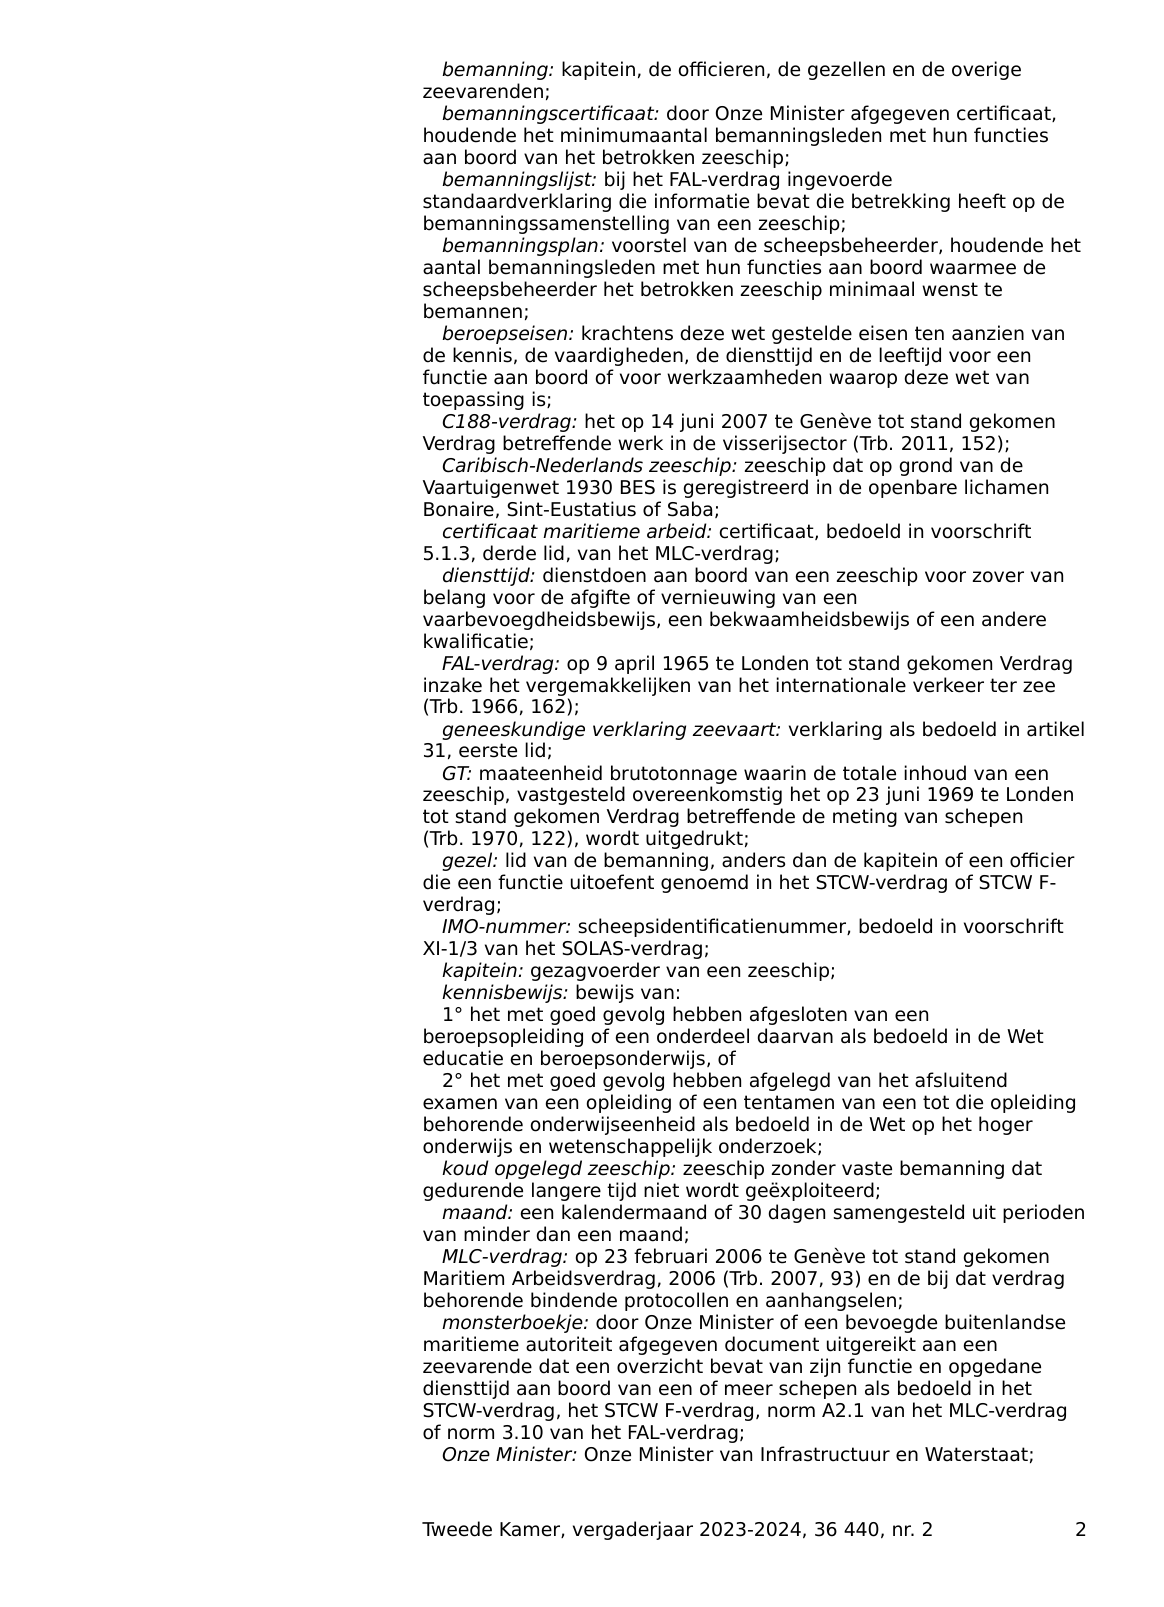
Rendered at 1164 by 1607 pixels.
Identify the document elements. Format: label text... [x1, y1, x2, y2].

text certificaat maritieme arbeid: certificaat, bedoeld in voorschrift 5.1.3, derde lid, van het MLC-verdrag; [422, 521, 1087, 564]
text MLC-verdrag: op 23 februari 2006 te Genève tot stand gekomen Maritiem Arbeidsverdrag, 2006 (Trb. 2007, 93) en de bij dat verdrag behorende bindende protocollen en aanhangselen; [422, 1246, 1087, 1312]
text FAL-verdrag: op 9 april 1965 te Londen tot stand gekomen Verdrag inzake het vergemakkelijken van het internationale verkeer ter zee (Trb. 1966, 162); [422, 652, 1087, 718]
text kapitein: gezagvoerder van een zeeschip; [422, 960, 1087, 982]
text beroepseisen: krachtens deze wet gestelde eisen ten aanzien van de kennis, de vaardigheden, de diensttijd en de leeftijd voor een functie aan boord of voor werkzaamheden waarop deze wet van toepassing is; [422, 323, 1087, 411]
text diensttijd: dienstdoen aan boord van een zeeschip voor zover van belang voor de afgifte of vernieuwing van een vaarbevoegdheidsbewijs, een bekwaamheidsbewijs of een andere kwalificatie; [422, 564, 1087, 652]
text Caribisch-Nederlands zeeschip: zeeschip dat op grond van de Vaartuigenwet 1930 BES is geregistreerd in de openbare lichamen Bonaire, Sint-Eustatius of Saba; [422, 455, 1087, 521]
text bemanningsplan: voorstel van de scheepsbeheerder, houdende het aantal bemanningsleden met hun functies aan boord waarmee de scheepsbeheerder het betrokken zeeschip minimaal wenst te bemannen; [422, 235, 1087, 323]
text koud opgelegd zeeschip: zeeschip zonder vaste bemanning dat gedurende langere tijd niet wordt geëxploiteerd; [422, 1158, 1087, 1202]
text bemanningslijst: bij het FAL-verdrag ingevoerde standaardverklaring die informatie bevat die betrekking heeft op de bemanningssamenstelling van een zeeschip; [422, 169, 1087, 235]
text 1° het met goed gevolg hebben afgesloten van een beroepsopleiding of een onderdeel daarvan als bedoeld in de Wet educatie en beroepsonderwijs, of [422, 1004, 1087, 1070]
text geneeskundige verklaring zeevaart: verklaring als bedoeld in artikel 31, eerste lid; [422, 718, 1087, 762]
text GT: maateenheid brutotonnage waarin de totale inhoud van een zeeschip, vastgesteld overeenkomstig het op 23 juni 1969 te Londen tot stand gekomen Verdrag betreffende de meting van schepen (Trb. 1970, 122), wordt uitgedrukt; [422, 762, 1087, 850]
text maand: een kalendermaand of 30 dagen samengesteld uit perioden van minder dan een maand; [422, 1202, 1087, 1246]
text C188-verdrag: het op 14 juni 2007 te Genève tot stand gekomen Verdrag betreffende werk in de visserijsector (Trb. 2011, 152); [422, 411, 1087, 455]
text 2° het met goed gevolg hebben afgelegd van het afsluitend examen van een opleiding of een tentamen van een tot die opleiding behorende onderwijseenheid als bedoeld in de Wet op het hoger onderwijs en wetenschappelijk onderzoek; [422, 1070, 1087, 1158]
text IMO-nummer: scheepsidentificatienummer, bedoeld in voorschrift XI-1/3 van het SOLAS-verdrag; [422, 916, 1087, 960]
text Onze Minister: Onze Minister van Infrastructuur en Waterstaat; [422, 1444, 1087, 1466]
text bemanningscertificaat: door Onze Minister afgegeven certificaat, houdende het minimumaantal bemanningsleden met hun functies aan boord van het betrokken zeeschip; [422, 103, 1087, 169]
text gezel: lid van de bemanning, anders dan de kapitein of een officier die een functie uitoefent genoemd in het STCW-verdrag of STCW F-verdrag; [422, 850, 1087, 916]
text bemanning: kapitein, de officieren, de gezellen en de overige zeevarenden; [422, 59, 1087, 103]
text monsterboekje: door Onze Minister of een bevoegde buitenlandse maritieme autoriteit afgegeven document uitgereikt aan een zeevarende dat een overzicht bevat van zijn functie en opgedane diensttijd aan boord van een of meer schepen als bedoeld in het STCW-verdrag, het STCW F-verdrag, norm A2.1 van het MLC-verdrag of norm 3.10 van het FAL-verdrag; [422, 1312, 1087, 1444]
text kennisbewijs: bewijs van: [422, 982, 1087, 1004]
